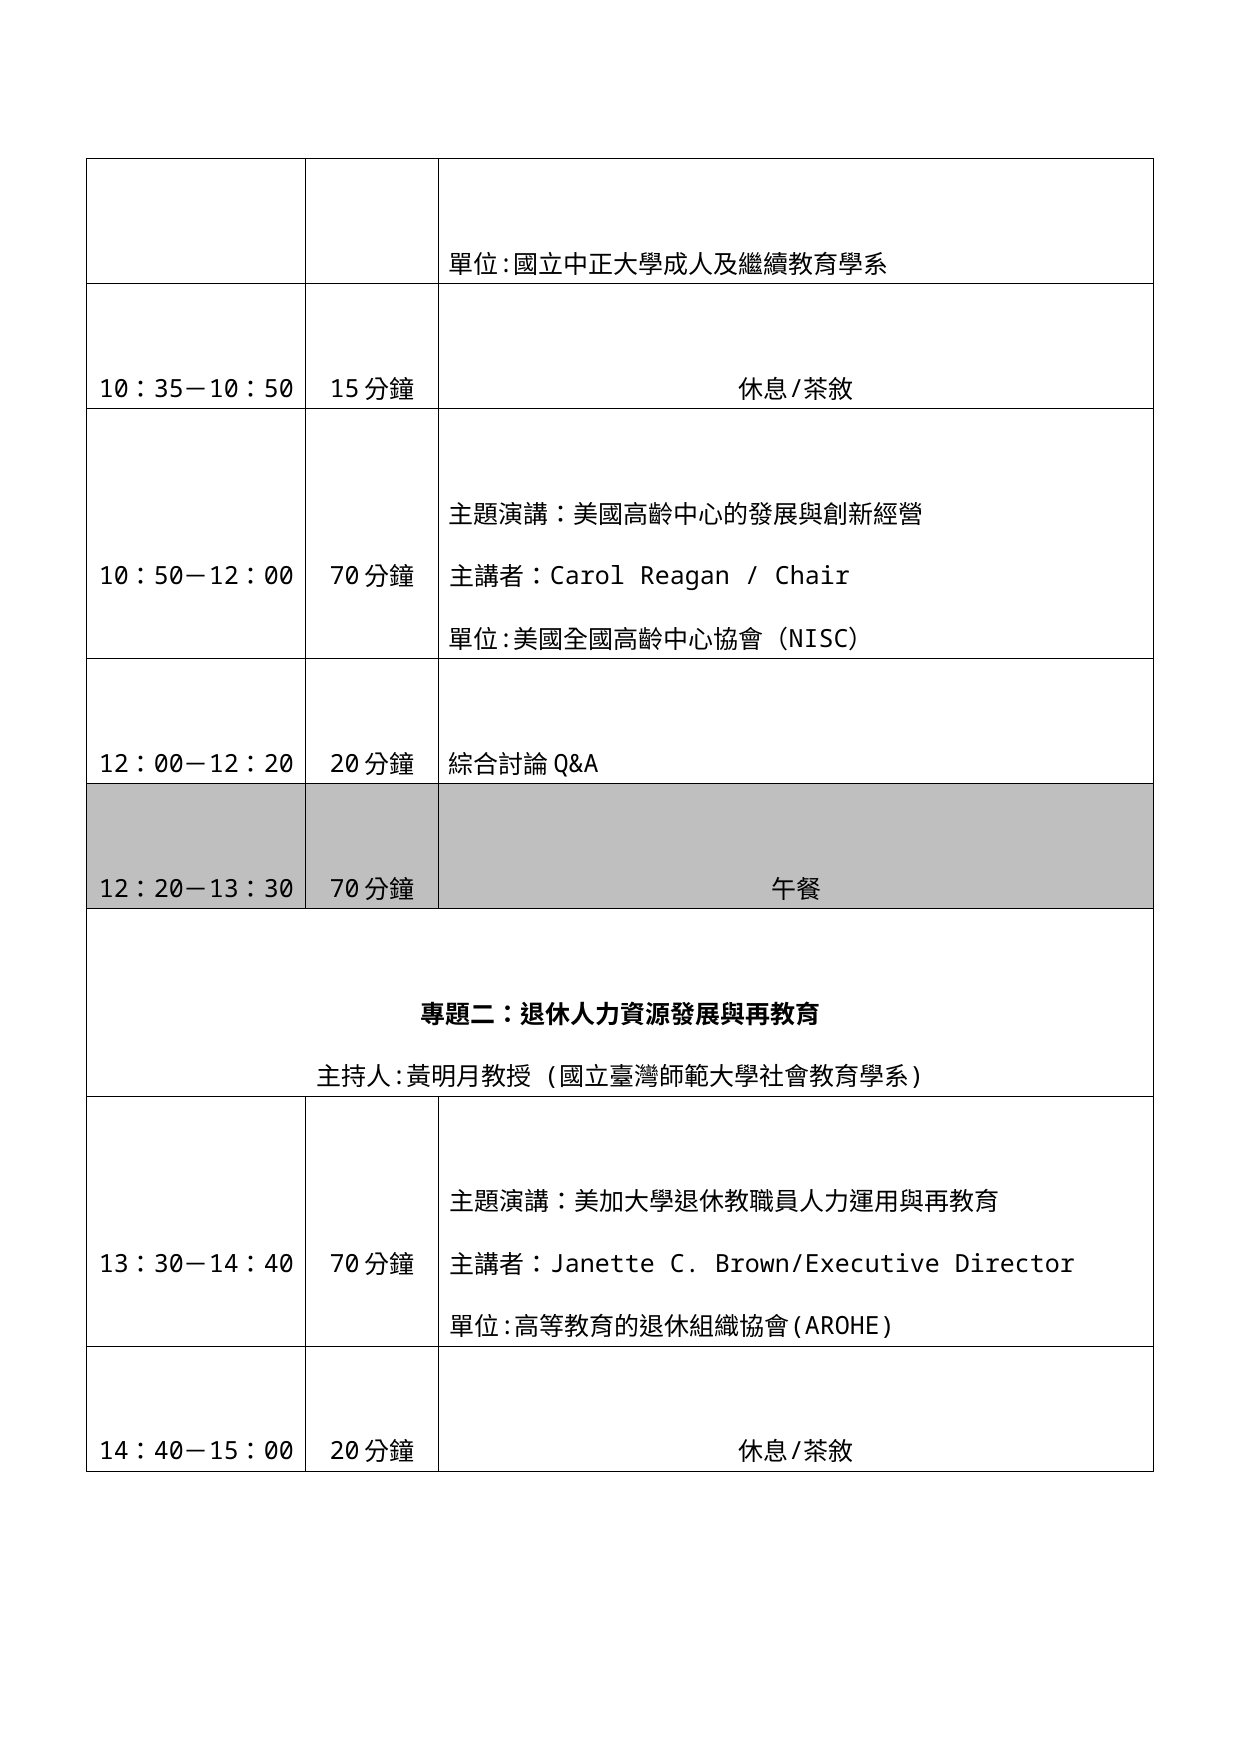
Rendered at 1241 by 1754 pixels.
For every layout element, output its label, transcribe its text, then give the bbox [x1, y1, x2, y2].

table_cell 70分鐘 [306, 1097, 438, 1346]
table_cell 主題演講：美加大學退休教職員人力運用與再教育 主講者：Janette C. Brown/Executive Director 單位:高等教育的退休組織協會(AROHE) [439, 1097, 1153, 1346]
table_cell 10：35－10：50 [87, 284, 305, 408]
table_cell [306, 159, 438, 283]
table_cell 休息/茶敘 [439, 284, 1153, 408]
table_cell 專題二：退休人力資源發展與再教育 主持人:黃明月教授 (國立臺灣師範大學社會教育學系) [87, 909, 1153, 1096]
table_cell 10：50－12：00 [87, 409, 305, 658]
table_cell 70分鐘 [306, 409, 438, 658]
table_cell [87, 159, 305, 283]
table_cell 午餐 [439, 784, 1153, 908]
table_cell 14：40－15：00 [87, 1347, 305, 1471]
table_cell 20分鐘 [306, 1347, 438, 1471]
table_cell 15分鐘 [306, 284, 438, 408]
table_cell 70分鐘 [306, 784, 438, 908]
table_cell 綜合討論Q&A [439, 659, 1153, 783]
table_cell 主題演講：美國高齡中心的發展與創新經營 主講者：Carol Reagan / Chair 單位:美國全國高齡中心協會（NISC） [439, 409, 1153, 658]
table_cell 12：00－12：20 [87, 659, 305, 783]
table_cell 單位:國立中正大學成人及繼續教育學系 [439, 159, 1153, 283]
table_cell 休息/茶敘 [439, 1347, 1153, 1471]
table_cell 20分鐘 [306, 659, 438, 783]
table_cell 13：30－14：40 [87, 1097, 305, 1346]
table_cell 12：20－13：30 [87, 784, 305, 908]
